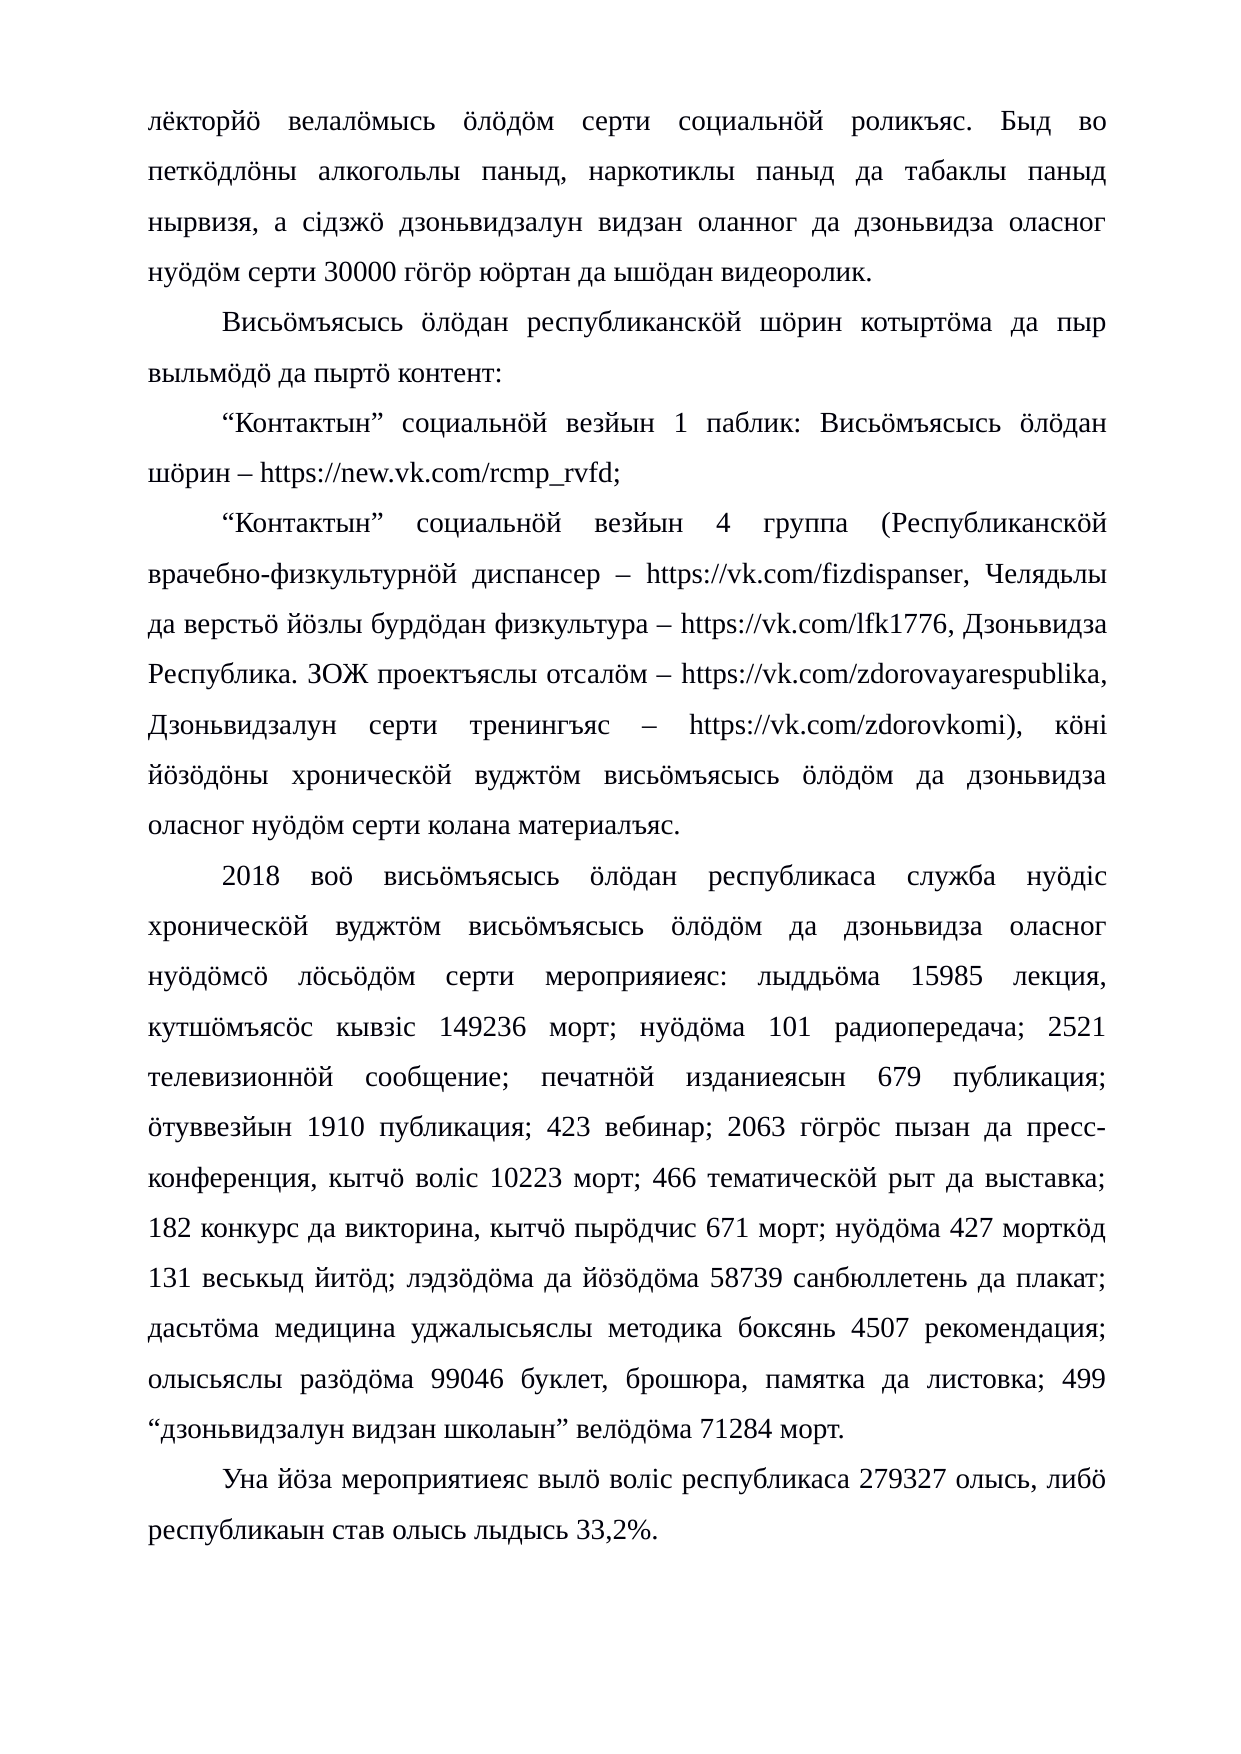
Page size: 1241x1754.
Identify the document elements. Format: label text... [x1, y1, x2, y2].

text “Контактын” социальнӧй везйын 4 группа (Республиканскӧй врачебно-физкультурнӧй диспансер – https://vk.com/fizdispanser, Челядьлы да верстьӧ йӧзлы бурдӧдан физкультура – https://vk.com/lfk1776, Дзоньвидза Республика. ЗОЖ проектъяслы отсалӧм – https://vk.com/zdorovayarespublika, Дзоньвидзалун серти тренингъяс – https://vk.com/zdorovkomi), кӧні йӧзӧдӧны хроническӧй вуджтӧм висьӧмъясысь ӧлӧдӧм да дзоньвидза оласног нуӧдӧм серти колана материалъяс. [148, 506, 1107, 841]
text Уна йӧза мероприятиеяс вылӧ воліс республикаса 279327 олысь, либӧ республикаын став олысь лыдысь 33,2%. [148, 1462, 1107, 1545]
text 2018 воӧ висьӧмъясысь ӧлӧдан республикаса служба нуӧдіс хроническӧй вуджтӧм висьӧмъясысь ӧлӧдӧм да дзоньвидза оласног нуӧдӧмсӧ лӧсьӧдӧм серти мероприяиеяс: лыддьӧма 15985 лекция, кутшӧмъясӧс кывзіс 149236 морт; нуӧдӧма 101 радиопередача; 2521 телевизионнӧй сообщение; печатнӧй изданиеясын 679 публикация; ӧтуввезйын 1910 публикация; 423 вебинар; 2063 гӧгрӧс пызан да пресс-конференция, кытчӧ воліс 10223 морт; 466 тематическӧй рыт да выставка; 182 конкурс да викторина, кытчӧ пырӧдчис 671 морт; нуӧдӧма 427 морткӧд 131 веськыд йитӧд; лэдзӧдӧма да йӧзӧдӧма 58739 санбюллетень да плакат; дасьтӧма медицина уджалысьяслы методика боксянь 4507 рекомендация; олысьяслы разӧдӧма 99046 буклет, брошюра, памятка да листовка; 499 “дзоньвидзалун видзан школаын” велӧдӧма 71284 морт. [148, 858, 1107, 1445]
text Висьӧмъясысь ӧлӧдан республиканскӧй шӧрин котыртӧма да пыр выльмӧдӧ да пыртӧ контент: [148, 304, 1107, 388]
text “Контактын” социальнӧй везйын 1 паблик: Висьӧмъясысь ӧлӧдан шӧрин – https://new.vk.com/rcmp_rvfd; [148, 405, 1107, 489]
text лёкторйӧ велалӧмысь ӧлӧдӧм серти социальнӧй роликъяс. Быд во петкӧдлӧны алкогольлы паныд, наркотиклы паныд да табаклы паныд нырвизя, а сідзжӧ дзоньвидзалун видзан оланног да дзоньвидза оласног нуӧдӧм серти 30000 гӧгӧр юӧртан да ышӧдан видеоролик. [148, 103, 1107, 288]
